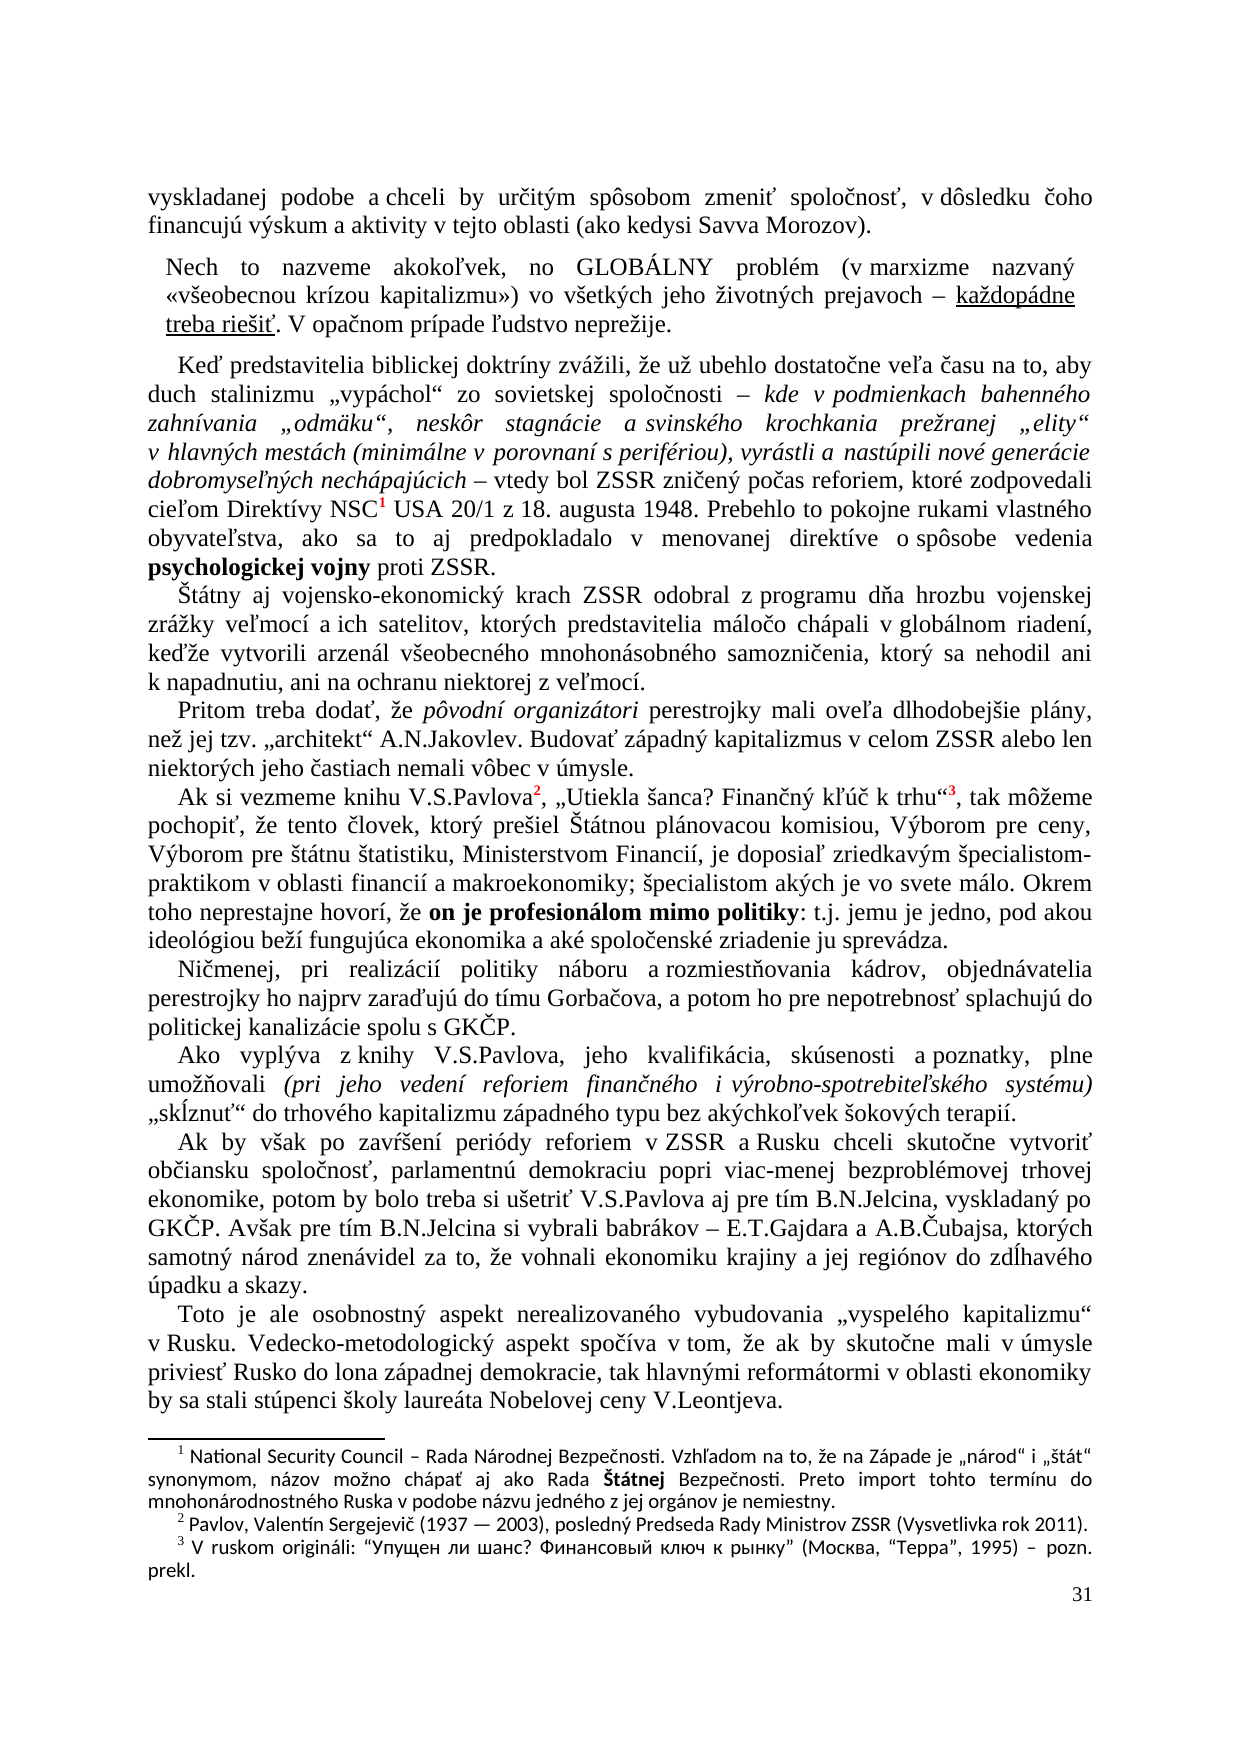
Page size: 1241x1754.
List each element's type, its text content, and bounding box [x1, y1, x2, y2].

text Ak by však po zavŕšení periódy reforiem v ZSSR a Rusku chceli skutočne vytvoriť občiansku spoločnosť, parlamentnú demokraciu popri viac-menej bezproblémovej trhovej ekonomike, potom by bolo treba si ušetriť V.S.Pavlova aj pre tím B.N.Jelcina, vyskladaný po GKČP. Avšak pre tím B.N.Jelcina si vybrali babrákov – E.T.Gajdara a A.B.Čubajsa, ktorých samotný národ znenávidel za to, že vohnali ekonomiku krajiny a jej regiónov do zdĺhavého úpadku a skazy. [148, 1127, 1093, 1299]
text Ako vyplýva z knihy V.S.Pavlova, jeho kvalifikácia, skúsenosti a poznatky, plne umožňovali (pri jeho vedení reforiem finančného i výrobno-spotrebiteľského systému) „skĺznuť“ do trhového kapitalizmu západného typu bez akýchkoľvek šokových terapií. [148, 1040, 1093, 1127]
text National Security Council – Rada Národnej Bezpečnosti. Vzhľadom na to, že na Západe je „národ“ i „štát“ synonymom, názov možno chápať aj ako Rada Štátnej Bezpečnosti. Preto import tohto termínu do mnohonárodnostného Ruska v podobe názvu jedného z jej orgánov je nemiestny. [148, 1445, 1093, 1513]
text Keď predstavitelia biblickej doktríny zvážili, že už ubehlo dostatočne veľa času na to, aby duch stalinizmu „vypáchol“ zo sovietskej spoločnosti – kde v podmienkach bahenného zahnívania „odmäku“, neskôr stagnácie a svinského krochkania prežranej „elity“ v hlavných mestách (minimálne v porovnaní s perifériou), vyrástli a nastúpili nové generácie dobromyseľných nechápajúcich – vtedy bol ZSSR zničený počas reforiem, ktoré zodpovedali cieľom Direktívy NSC USA 20/1 z 18. augusta 1948. Prebehlo to pokojne rukami vlastného obyvateľstva, ako sa to aj predpokladalo v menovanej direktíve o spôsobe vedenia psychologickej vojny proti ZSSR. [148, 350, 1093, 580]
text Pavlov, Valentín Sergejevič (1937 — 2003), posledný Predseda Rady Ministrov ZSSR (Vysvetlivka rok 2011). [148, 1513, 1093, 1536]
text Toto je ale osobnostný aspekt nerealizovaného vybudovania „vyspelého kapitalizmu“ v Rusku. Vedecko-metodologický aspekt spočíva v tom, že ak by skutočne mali v úmysle priviesť Rusko do lona západnej demokracie, tak hlavnými reformátormi v oblasti ekonomiky by sa stali stúpenci školy laureáta Nobelovej ceny V.Leontjeva. [148, 1299, 1093, 1414]
text Štátny aj vojensko-ekonomický krach ZSSR odobral z programu dňa hrozbu vojenskej zrážky veľmocí a ich satelitov, ktorých predstavitelia máločo chápali v globálnom riadení, keďže vytvorili arzenál všeobecného mnohonásobného samozničenia, ktorý sa nehodil ani k napadnutiu, ani na ochranu niektorej z veľmocí. [148, 580, 1093, 695]
text Ak si vezmeme knihu V.S.Pavlova, „Utiekla šanca? Finančný kľúč k trhu“, tak môžeme pochopiť, že tento človek, ktorý prešiel Štátnou plánovacou komisiou, Výborom pre ceny, Výborom pre štátnu štatistiku, Ministerstvom Financií, je doposiaľ zriedkavým špecialistom-praktikom v oblasti financií a makroekonomiky; špecialistom akých je vo svete málo. Okrem toho neprestajne hovorí, že on je profesionálom mimo politiky: t.j. jemu je jedno, pod akou ideológiou beží fungujúca ekonomika a aké spoločenské zriadenie ju sprevádza. [148, 782, 1093, 954]
text vyskladanej podobe a chceli by určitým spôsobom zmeniť spoločnosť, v dôsledku čoho financujú výskum a aktivity v tejto oblasti (ako kedysi Savva Morozov). [148, 182, 1093, 239]
text Nech to nazveme akokoľvek, no GLOBÁLNY problém (v marxizme nazvaný «všeobecnou krízou kapitalizmu») vo všetkých jeho životných prejavoch – každopádne treba riešiť. V opačnom prípade ľudstvo neprežije. [165, 252, 1075, 338]
text Ničmenej, pri realizácií politiky náboru a rozmiestňovania kádrov, objednávatelia perestrojky ho najprv zaraďujú do tímu Gorbačova, a potom ho pre nepotrebnosť splachujú do politickej kanalizácie spolu s GKČP. [148, 954, 1093, 1040]
text V ruskom origináli: “Упущен ли шанс? Финансовый ключ к рынку” (Москва, “Терра”, 1995) – pozn. prekl. [148, 1536, 1093, 1582]
text Pritom treba dodať, že pôvodní organizátori perestrojky mali oveľa dlhodobejšie plány, než jej tzv. „architekt“ A.N.Jakovlev. Budovať západný kapitalizmus v celom ZSSR alebo len niektorých jeho častiach nemali vôbec v úmysle. [148, 695, 1093, 782]
